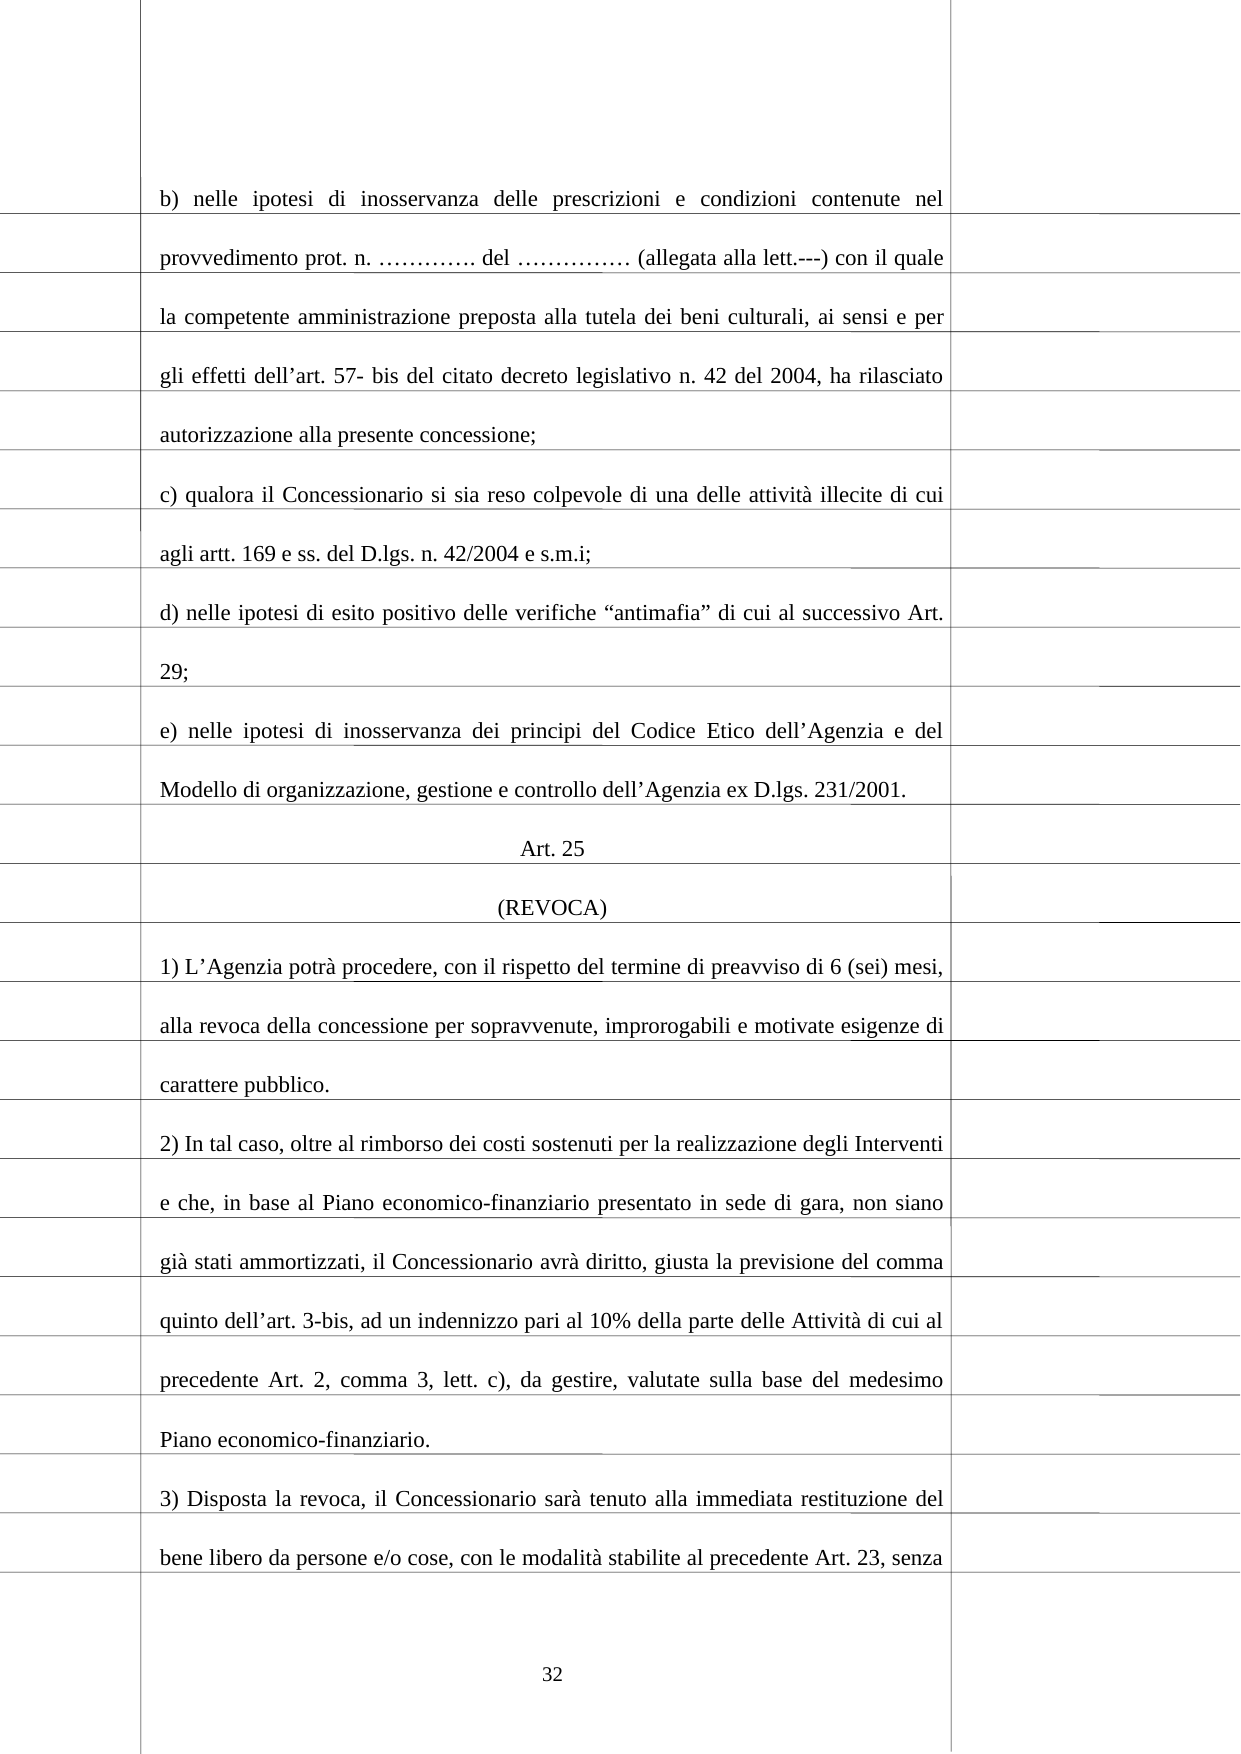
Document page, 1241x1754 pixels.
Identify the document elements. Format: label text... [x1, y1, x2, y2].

text provvedimento prot. n. …………. del …………… (allegata alla lett.---) con il quale [159, 214, 945, 272]
text 3) Disposta la revoca, il Concessionario sarà tenuto alla immediata restituzione del [159, 1459, 945, 1512]
text carattere pubblico. [159, 1041, 945, 1099]
text e che, in base al Piano economico-finanziario presentato in sede di gara, non siano [159, 1159, 945, 1217]
text Piano economico-finanziario. [159, 1396, 945, 1453]
text Modello di organizzazione, gestione e controllo dell’Agenzia ex D.lgs. 231/2001. [159, 746, 945, 803]
text d) nelle ipotesi di esito positivo delle verifiche “antimafia” di cui al successivo Art. [159, 573, 945, 626]
text (REVOCA) [159, 868, 945, 922]
text 1) L’Agenzia potrà procedere, con il rispetto del termine di preavviso di 6 (sei) mesi, [159, 927, 945, 981]
text gli effetti dell’art. 57- bis del citato decreto legislativo n. 42 del 2004, ha rilasciato [159, 332, 945, 390]
text 2) In tal caso, oltre al rimborso dei costi sostenuti per la realizzazione degli Interventi [159, 1104, 945, 1158]
text [159, 864, 945, 868]
text [159, 923, 945, 927]
text alla revoca della concessione per sopravvenute, improrogabili e motivate esigenze di [159, 982, 945, 1040]
text bene libero da persone e/o cose, con le modalità stabilite al precedente Art. 23, senza [159, 1514, 945, 1571]
text la competente amministrazione preposta alla tutela dei beni culturali, ai sensi e per [159, 273, 945, 331]
text b) nelle ipotesi di inosservanza delle prescrizioni e condizioni contenute nel [159, 159, 945, 213]
text quinto dell’art. 3-bis, ad un indennizzo pari al 10% della parte delle Attività di cui al [159, 1277, 945, 1335]
text e) nelle ipotesi di inosservanza dei principi del Codice Etico dell’Agenzia e del [159, 691, 945, 745]
text c) qualora il Concessionario si sia reso colpevole di una delle attività illecite di cui [159, 455, 945, 508]
text autorizzazione alla presente concessione; [159, 392, 945, 449]
text già stati ammortizzati, il Concessionario avrà diritto, giusta la previsione del comma [159, 1218, 945, 1276]
text precedente Art. 2, comma 3, lett. c), da gestire, valutate sulla base del medesimo [159, 1337, 945, 1394]
text [159, 687, 945, 691]
text Art. 25 [159, 809, 945, 863]
text agli artt. 169 e ss. del D.lgs. n. 42/2004 e s.m.i; [159, 510, 945, 567]
text [159, 569, 945, 573]
text 29; [159, 628, 945, 685]
